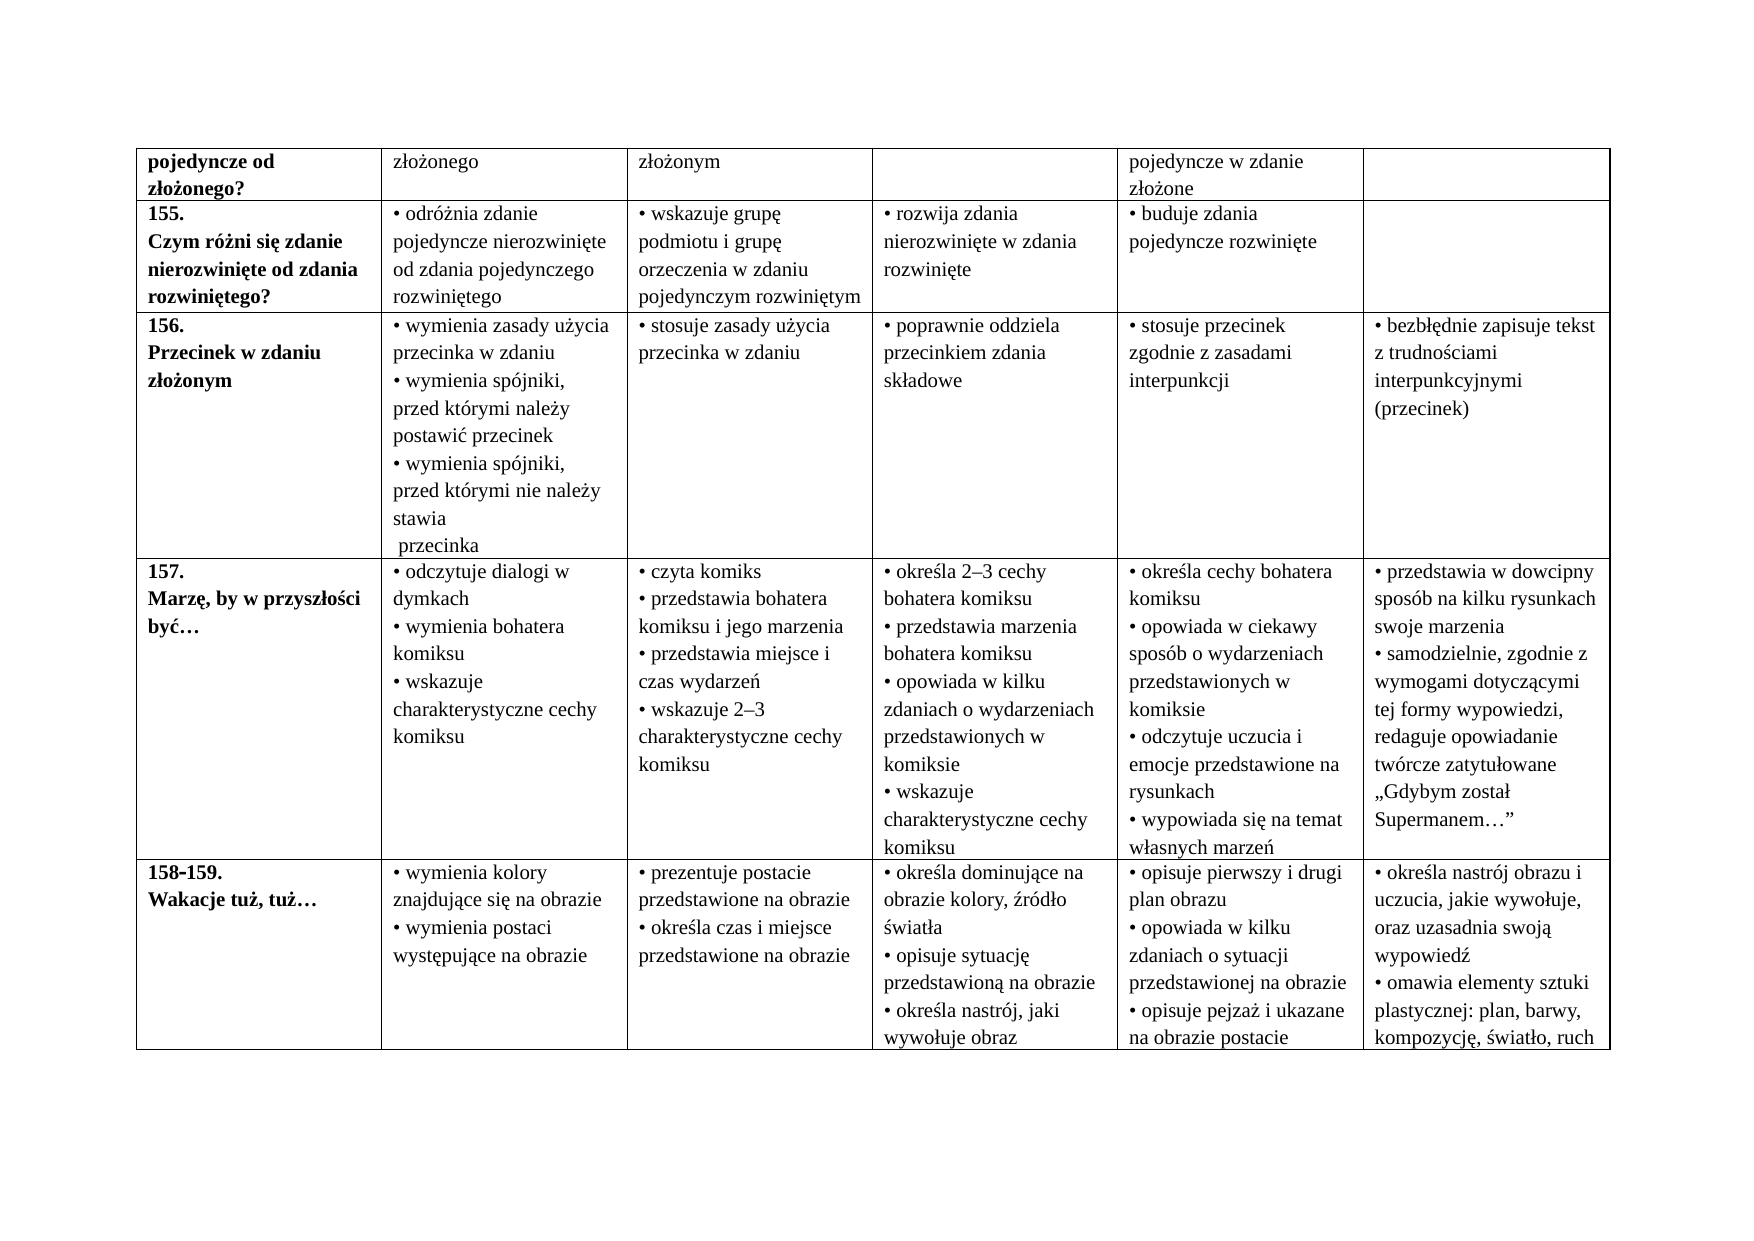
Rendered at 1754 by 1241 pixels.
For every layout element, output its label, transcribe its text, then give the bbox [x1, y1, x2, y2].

table_cell 156. Przecinek w zdaniu złożonym [137, 313, 381, 557]
table_cell • stosuje zasady użycia przecinka w zdaniu [628, 313, 872, 557]
table_cell złożonego [382, 149, 627, 200]
table_cell • bezbłędnie zapisuje tekst z trudnościami interpunkcyjnymi (przecinek) [1364, 313, 1609, 557]
table_cell • odróżnia zdanie pojedyncze nierozwinięte od zdania pojedynczego rozwiniętego [382, 201, 627, 312]
table_cell • opisuje pierwszy i drugi plan obrazu • opowiada w kilku zdaniach o sytuacji przedstawionej na obrazie • opisuje pejzaż i ukazane na obrazie postacie [1118, 860, 1363, 1049]
table_cell • prezentuje postacie przedstawione na obrazie • określa czas i miejsce przedstawione na obrazie [628, 860, 872, 1049]
table_cell • określa 2–3 cechy bohatera komiksu • przedstawia marzenia bohatera komiksu • opowiada w kilku zdaniach o wydarzeniach przedstawionych w komiksie • wskazuje charakterystyczne cechy komiksu [873, 559, 1117, 859]
table_cell • stosuje przecinek zgodnie z zasadami interpunkcji [1118, 313, 1363, 557]
table_cell 155. Czym różni się zdanie nierozwinięte od zdania rozwiniętego? [137, 201, 381, 312]
table_cell • wskazuje grupę podmiotu i grupę orzeczenia w zdaniu pojedynczym rozwiniętym [628, 201, 872, 312]
table_cell 158159. Wakacje tuż, tuż… [137, 860, 381, 1049]
table_cell [1364, 149, 1609, 200]
table_cell pojedyncze w zdanie złożone [1118, 149, 1363, 200]
table_cell [873, 149, 1117, 200]
table_cell • określa nastrój obrazu i uczucia, jakie wywołuje, oraz uzasadnia swoją wypowiedź • omawia elementy sztuki plastycznej: plan, barwy, kompozycję, światło, ruch [1364, 860, 1609, 1049]
table_cell pojedyncze od złożonego? [137, 149, 381, 200]
table_cell • czyta komiks • przedstawia bohatera komiksu i jego marzenia • przedstawia miejsce i czas wydarzeń • wskazuje 2–3 charakterystyczne cechy komiksu [628, 559, 872, 859]
table_cell • rozwija zdania nierozwinięte w zdania rozwinięte [873, 201, 1117, 312]
table_cell • wymienia zasady użycia przecinka w zdaniu • wymienia spójniki, przed którymi należy postawić przecinek • wymienia spójniki, przed którymi nie należy stawia przecinka [382, 313, 627, 557]
table_cell • poprawnie oddziela przecinkiem zdania składowe [873, 313, 1117, 557]
table_cell • przedstawia w dowcipny sposób na kilku rysunkach swoje marzenia • samodzielnie, zgodnie z wymogami dotyczącymi tej formy wypowiedzi, redaguje opowiadanie twórcze zatytułowane „Gdybym został Supermanem…” [1364, 559, 1609, 859]
table_cell [1364, 201, 1609, 312]
table_cell • wymienia kolory znajdujące się na obrazie • wymienia postaci występujące na obrazie [382, 860, 627, 1049]
table_cell złożonym [628, 149, 872, 200]
table_cell • buduje zdania pojedyncze rozwinięte [1118, 201, 1363, 312]
table_cell • określa cechy bohatera komiksu • opowiada w ciekawy sposób o wydarzeniach przedstawionych w komiksie • odczytuje uczucia i emocje przedstawione na rysunkach • wypowiada się na temat własnych marzeń [1118, 559, 1363, 859]
table_cell • określa dominujące na obrazie kolory, źródło światła • opisuje sytuację przedstawioną na obrazie • określa nastrój, jaki wywołuje obraz [873, 860, 1117, 1049]
table_cell 157. Marzę, by w przyszłości być… [137, 559, 381, 859]
table_cell • odczytuje dialogi w dymkach • wymienia bohatera komiksu • wskazuje charakterystyczne cechy komiksu [382, 559, 627, 859]
